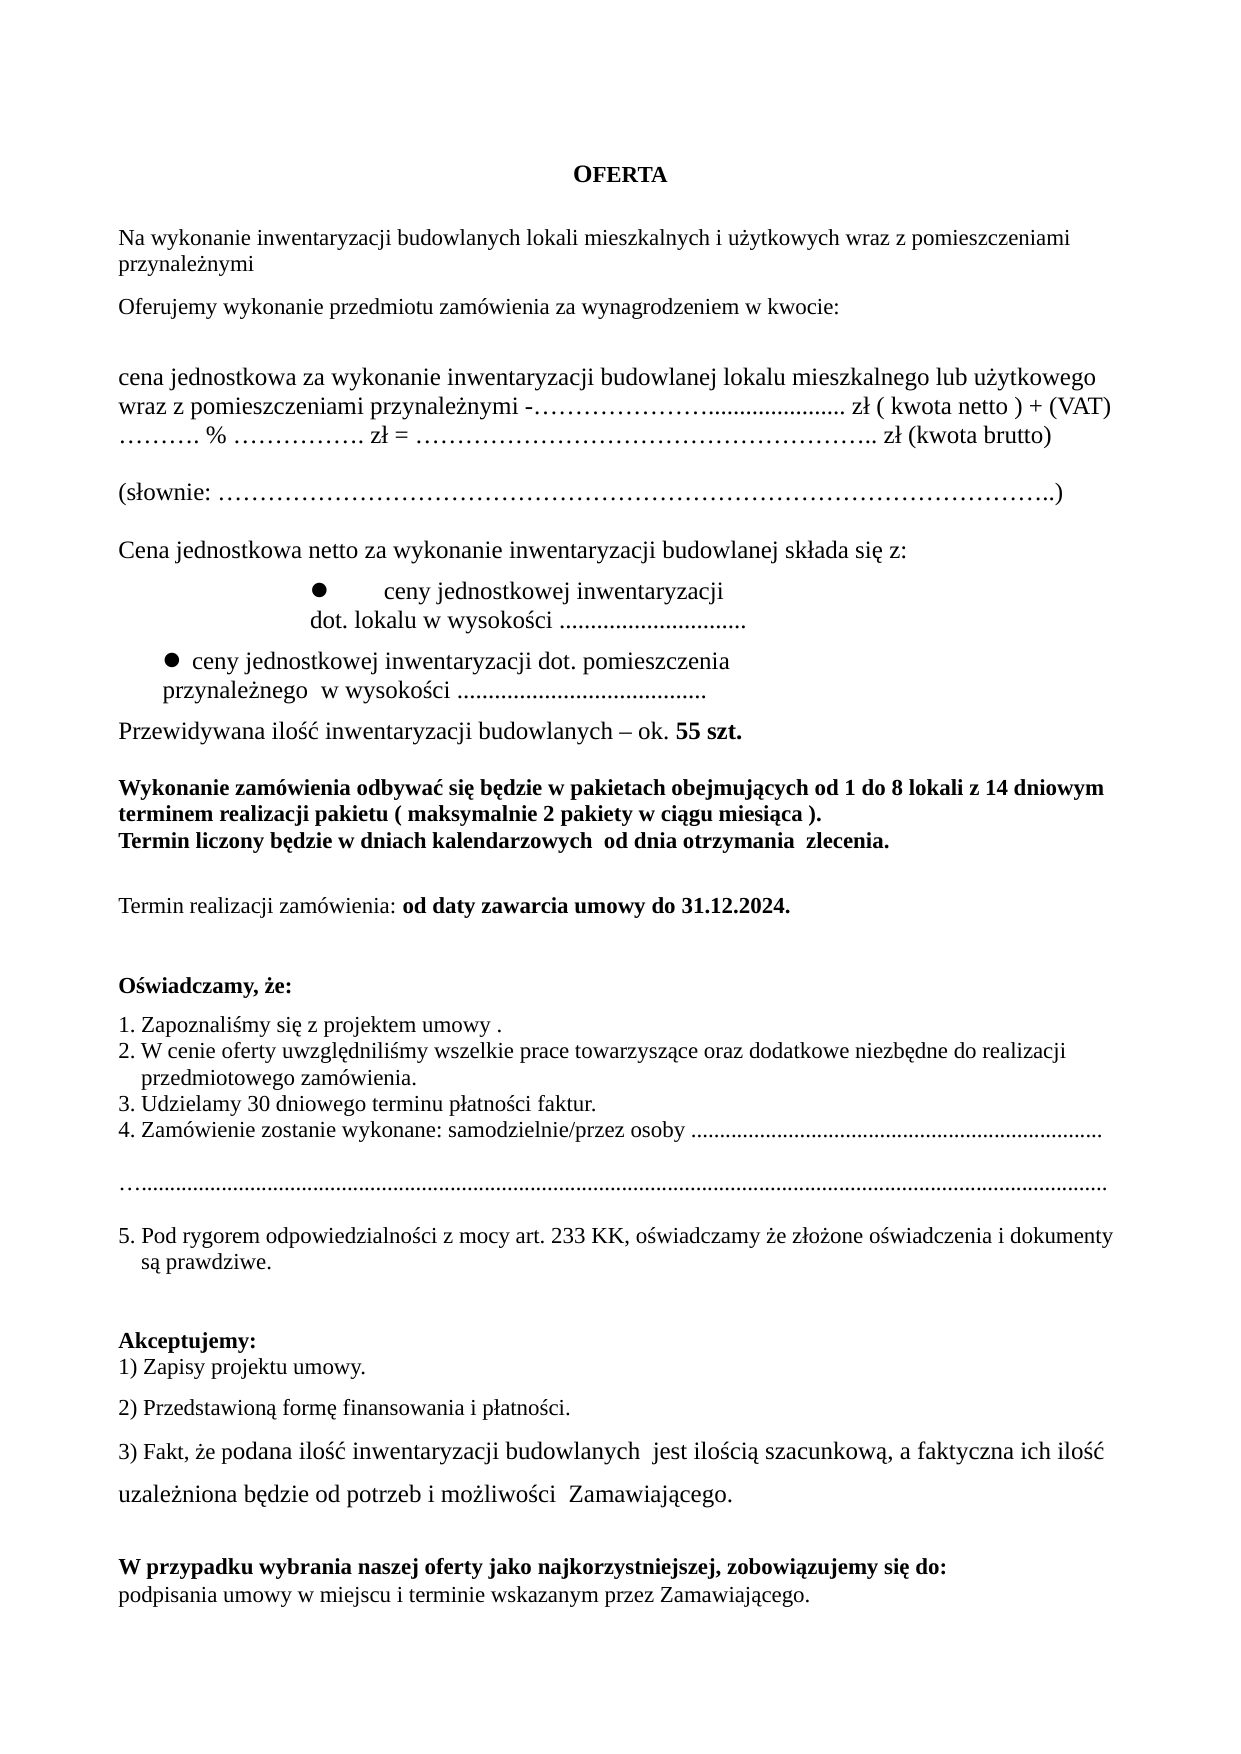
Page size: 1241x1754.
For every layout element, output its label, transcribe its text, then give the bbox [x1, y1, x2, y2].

text podpisania umowy w miejscu i terminie wskazanym przez Zamawiającego. [118, 1581, 1122, 1607]
text Cena jednostkowa netto za wykonanie inwentaryzacji budowlanej składa się z: [118, 535, 1122, 563]
text 3) Fakt, że podana ilość inwentaryzacji budowlanych jest ilością szacunkową, a faktyczna ich ilość uzależniona będzie od potrzeb i możliwości Zamawiającego. [118, 1436, 1122, 1508]
text Przewidywana ilość inwentaryzacji budowlanych – ok. 55 szt. [118, 716, 1122, 745]
text 1. Zapoznaliśmy się z projektem umowy . 2. W cenie oferty uwzględniliśmy wszelkie prace towarzyszące oraz dodatkowe niezbędne do realizacji przedmiotowego zamówienia. 3. Udzielamy 30 dniowego terminu płatności faktur. 4. Zamówienie zostanie wykonane: samodzielnie/przez osoby ........................................................................ …......................................................................................................................................................................... 5. Pod rygorem odpowiedzialności z mocy art. 233 KK, oświadczamy że złożone oświadczenia i dokumenty są prawdziwe. Akceptujemy: 1) Zapisy projektu umowy. [118, 1011, 1122, 1380]
text Na wykonanie inwentaryzacji budowlanych lokali mieszkalnych i użytkowych wraz z pomieszczeniami przynależnymi [118, 223, 1122, 276]
text Oświadczamy, że: [118, 972, 1122, 998]
text Oferujemy wykonanie przedmiotu zamówienia za wynagrodzeniem w kwocie: [118, 293, 1122, 319]
text W przypadku wybrania naszej oferty jako najkorzystniejszej, zobowiązujemy się do: [118, 1553, 1122, 1579]
list ceny jednostkowej inwentaryzacji dot. pomieszczenia przynależnego w wysokości ........................................ [162, 646, 1122, 703]
text Termin liczony będzie w dniach kalendarzowych od dnia otrzymania zlecenia. [118, 827, 1122, 853]
text Termin realizacji zamówienia: od daty zawarcia umowy do 31.12.2024. [118, 892, 1122, 918]
list ceny jednostkowej inwentaryzacji dot. lokalu w wysokości .............................. [310, 576, 1122, 633]
text cena jednostkowa za wykonanie inwentaryzacji budowlanej lokalu mieszkalnego lub użytkowego wraz z pomieszczeniami przynależnymi -…………………...................... zł ( kwota netto ) + (VAT) ………. % ……………. zł = ……………………………………………….. zł (kwota brutto) (słownie: ………………………………………………………………………………………..) [118, 336, 1122, 535]
text Wykonanie zamówienia odbywać się będzie w pakietach obejmujących od 1 do 8 lokali z 14 dniowym terminem realizacji pakietu ( maksymalnie 2 pakiety w ciągu miesiąca ). [118, 774, 1122, 827]
text 2) Przedstawioną formę finansowania i płatności. [118, 1394, 1122, 1421]
text OFERTA [118, 159, 1122, 188]
